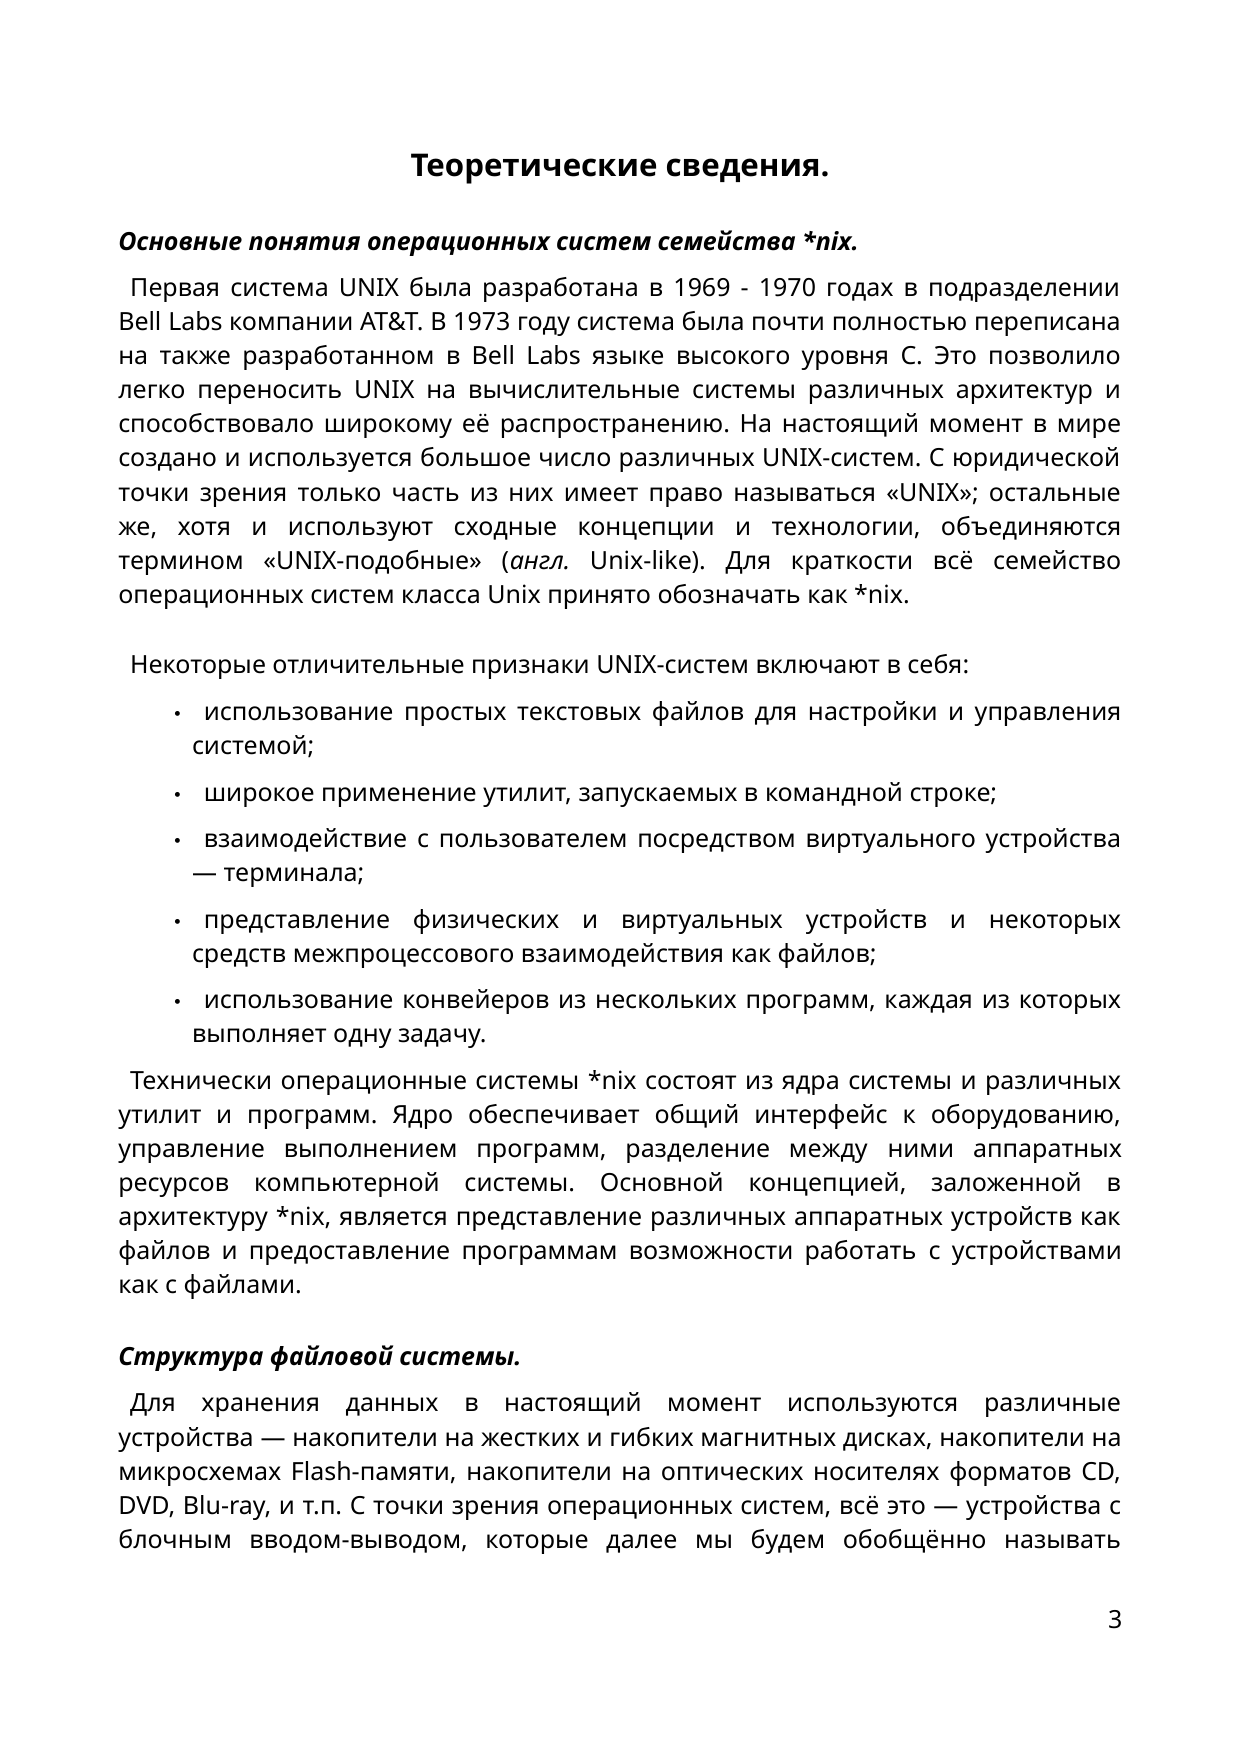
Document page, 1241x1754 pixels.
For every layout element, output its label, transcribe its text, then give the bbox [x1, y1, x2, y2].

subtitle Структура файловой системы. [118, 1338, 1122, 1373]
subtitle Основные понятия операционных систем семейства *nix. [118, 223, 1122, 257]
text Первая система UNIX была разработана в 1969 - 1970 годах в подразделении Bell Labs компании AT&T. В 1973 году система была почти полностью переписана на также разработанном в Bell Labs языке высокого уровня C. Это позволило легко переносить UNIX на вычислительные системы различных архитектур и способствовало широкому её распространению. На настоящий момент в мире создано и используется большое число различных UNIX-систем. С юридической точки зрения только часть из них имеет право называться «UNIX»; остальные же, хотя и используют сходные концепции и технологии, объединяются термином «UNIX-подобные» (англ. Unix-like). Для краткости всё семейство операционных систем класса Unix принято обозначать как *nix. [118, 270, 1122, 610]
text Некоторые отличительные признаки UNIX-систем включают в себя: [118, 647, 1122, 681]
list использование простых текстовых файлов для настройки и управления системой; [162, 693, 1122, 762]
list представление физических и виртуальных устройств и некоторых средств межпроцессового взаимодействия как файлов; [162, 901, 1122, 969]
list широкое применение утилит, запускаемых в командной строке; [162, 774, 1122, 808]
text Для хранения данных в настоящий момент используются различные устройства — накопители на жестких и гибких магнитных дисках, накопители на микросхемах Flash-памяти, накопители на оптических носителях форматов CD, DVD, Blu-ray, и т.п. С точки зрения операционных систем, всё это — устройства с блочным вводом-выводом, которые далее мы будем обобщённо называть [118, 1385, 1122, 1555]
list взаимодействие с пользователем посредством виртуального устройства — терминала; [162, 821, 1122, 889]
text Технически операционные системы *nix состоят из ядра системы и различных утилит и программ. Ядро обеспечивает общий интерфейс к оборудованию, управление выполнением программ, разделение между ними аппаратных ресурсов компьютерной системы. Основной концепцией, заложенной в архитектуру *nix, является представление различных аппаратных устройств как файлов и предоставление программам возможности работать с устройствами как с файлами. [118, 1063, 1122, 1301]
subtitle Теоретические сведения. [118, 143, 1122, 186]
list использование конвейеров из нескольких программ, каждая из которых выполняет одну задачу. [162, 982, 1122, 1050]
